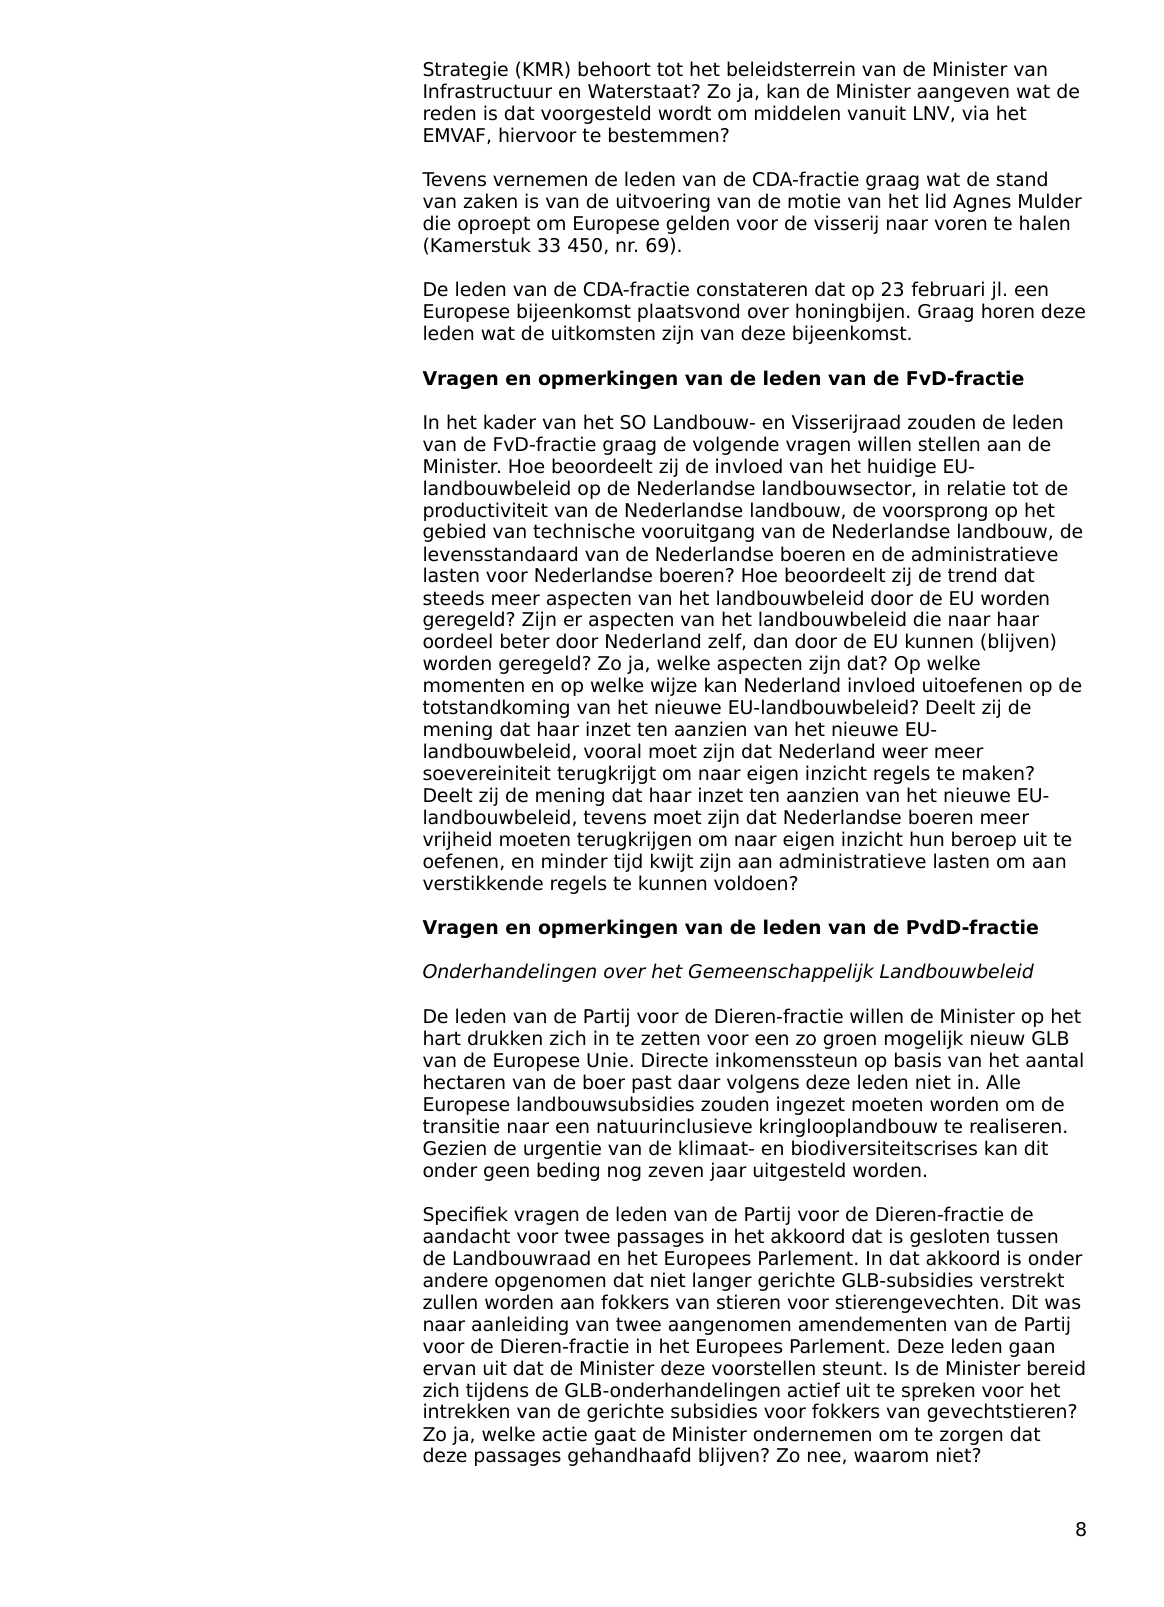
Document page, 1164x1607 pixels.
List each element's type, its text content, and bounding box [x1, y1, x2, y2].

subtitle Onderhandelingen over het Gemeenschappelijk Landbouwbeleid [422, 961, 1087, 983]
text Tevens vernemen de leden van de CDA-fractie graag wat de stand van zaken is van de uitvoering van de motie van het lid Agnes Mulder die oproept om Europese gelden voor de visserij naar voren te halen (Kamerstuk 33 450, nr. 69). [422, 169, 1087, 257]
text De leden van de CDA-fractie constateren dat op 23 februari jl. een Europese bijeenkomst plaatsvond over honingbijen. Graag horen deze leden wat de uitkomsten zijn van deze bijeenkomst. [422, 279, 1087, 345]
subtitle Vragen en opmerkingen van de leden van de PvdD-fractie [422, 917, 1087, 939]
subtitle Vragen en opmerkingen van de leden van de FvD-fractie [422, 367, 1087, 389]
text In het kader van het SO Landbouw- en Visserijraad zouden de leden van de FvD-fractie graag de volgende vragen willen stellen aan de Minister. Hoe beoordeelt zij de invloed van het huidige EU-landbouwbeleid op de Nederlandse landbouwsector, in relatie tot de productiviteit van de Nederlandse landbouw, de voorsprong op het gebied van technische vooruitgang van de Nederlandse landbouw, de levensstandaard van de Nederlandse boeren en de administratieve lasten voor Nederlandse boeren? Hoe beoordeelt zij de trend dat steeds meer aspecten van het landbouwbeleid door de EU worden geregeld? Zijn er aspecten van het landbouwbeleid die naar haar oordeel beter door Nederland zelf, dan door de EU kunnen (blijven) worden geregeld? Zo ja, welke aspecten zijn dat? Op welke momenten en op welke wijze kan Nederland invloed uitoefenen op de totstandkoming van het nieuwe EU-landbouwbeleid? Deelt zij de mening dat haar inzet ten aanzien van het nieuwe EU-landbouwbeleid, vooral moet zijn dat Nederland weer meer soevereiniteit terugkrijgt om naar eigen inzicht regels te maken? Deelt zij de mening dat haar inzet ten aanzien van het nieuwe EU-landbouwbeleid, tevens moet zijn dat Nederlandse boeren meer vrijheid moeten terugkrijgen om naar eigen inzicht hun beroep uit te oefenen, en minder tijd kwijt zijn aan administratieve lasten om aan verstikkende regels te kunnen voldoen? [422, 412, 1087, 895]
text Specifiek vragen de leden van de Partij voor de Dieren-fractie de aandacht voor twee passages in het akkoord dat is gesloten tussen de Landbouwraad en het Europees Parlement. In dat akkoord is onder andere opgenomen dat niet langer gerichte GLB-subsidies verstrekt zullen worden aan fokkers van stieren voor stierengevechten. Dit was naar aanleiding van twee aangenomen amendementen van de Partij voor de Dieren-fractie in het Europees Parlement. Deze leden gaan ervan uit dat de Minister deze voorstellen steunt. Is de Minister bereid zich tijdens de GLB-onderhandelingen actief uit te spreken voor het intrekken van de gerichte subsidies voor fokkers van gevechtstieren? Zo ja, welke actie gaat de Minister ondernemen om te zorgen dat deze passages gehandhaafd blijven? Zo nee, waarom niet? [422, 1204, 1087, 1467]
text De leden van de Partij voor de Dieren-fractie willen de Minister op het hart drukken zich in te zetten voor een zo groen mogelijk nieuw GLB van de Europese Unie. Directe inkomenssteun op basis van het aantal hectaren van de boer past daar volgens deze leden niet in. Alle Europese landbouwsubsidies zouden ingezet moeten worden om de transitie naar een natuurinclusieve kringlooplandbouw te realiseren. Gezien de urgentie van de klimaat- en biodiversiteitscrises kan dit onder geen beding nog zeven jaar uitgesteld worden. [422, 1006, 1087, 1181]
text Strategie (KMR) behoort tot het beleidsterrein van de Minister van Infrastructuur en Waterstaat? Zo ja, kan de Minister aangeven wat de reden is dat voorgesteld wordt om middelen vanuit LNV, via het EMVAF, hiervoor te bestemmen? [422, 59, 1087, 147]
